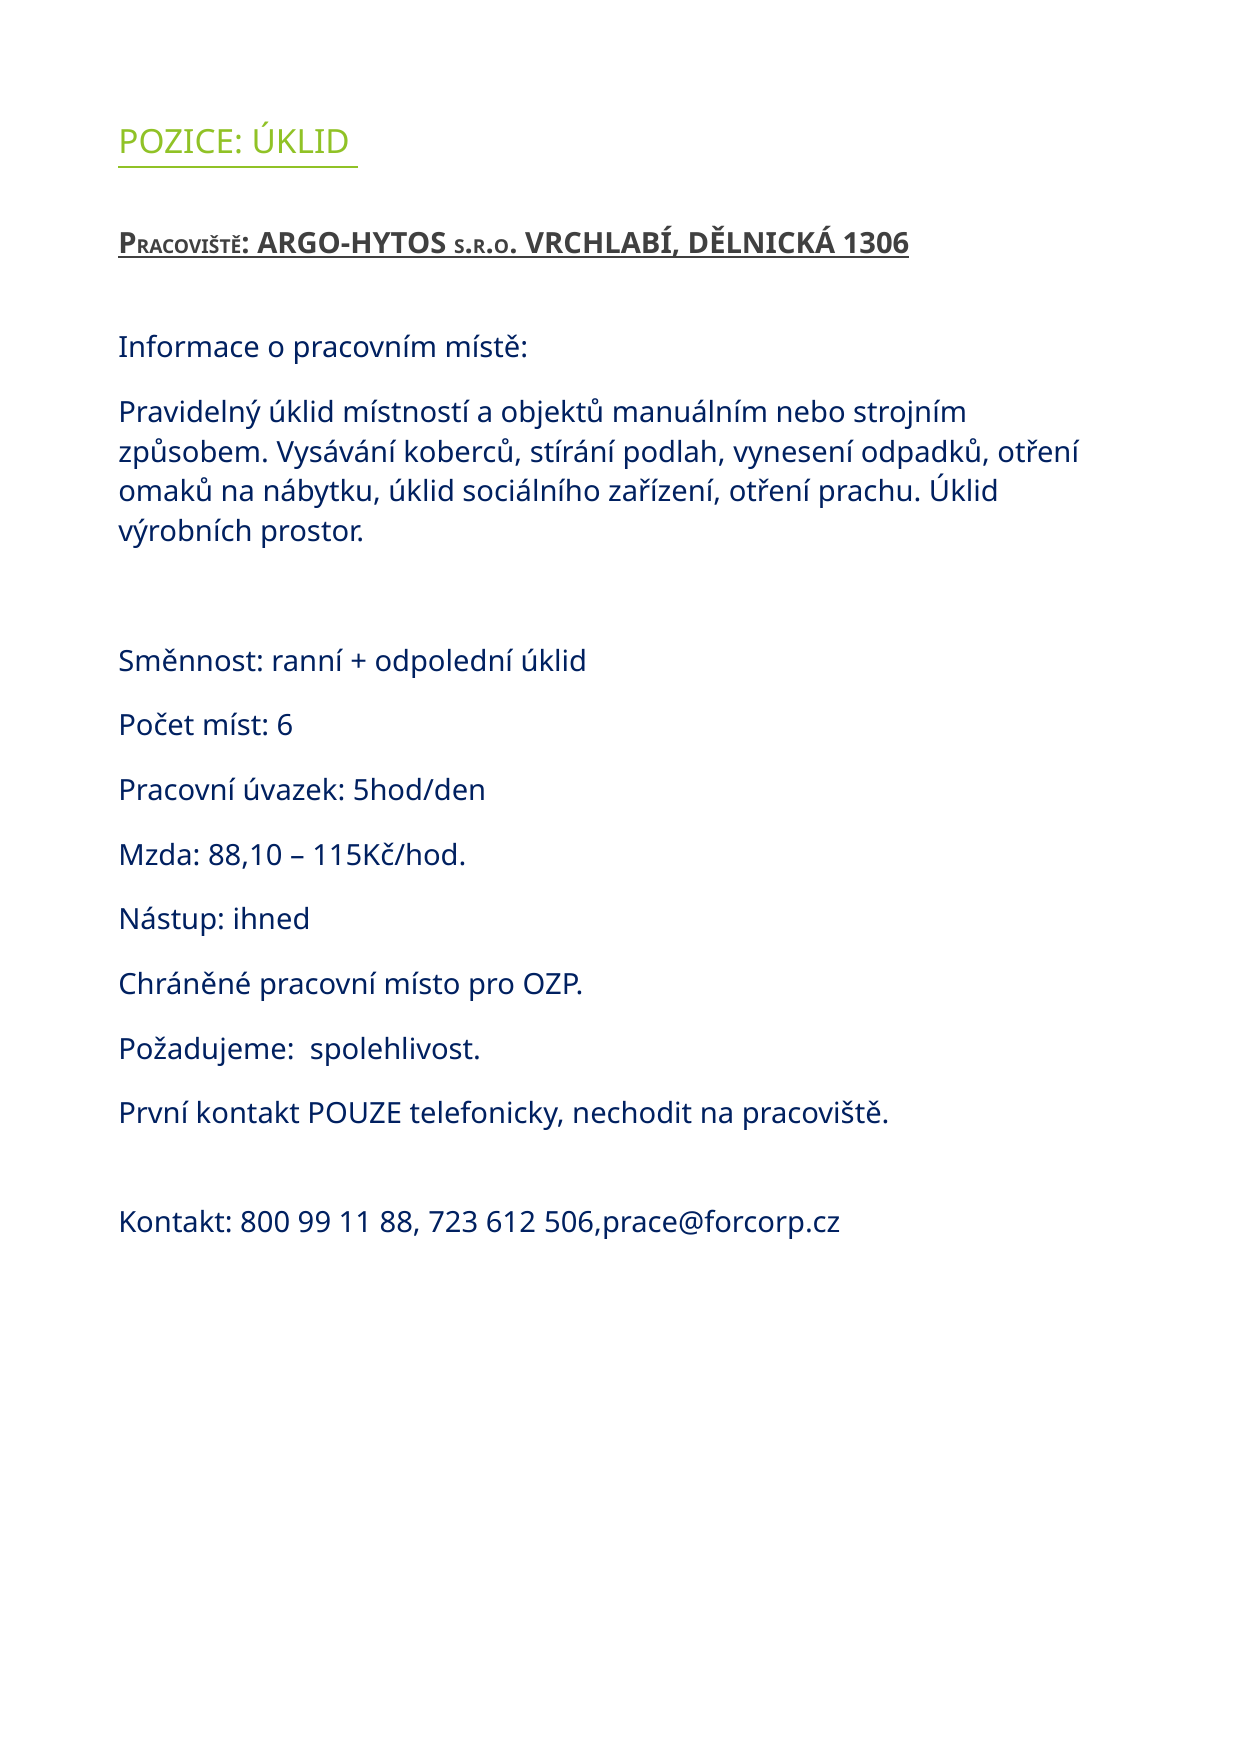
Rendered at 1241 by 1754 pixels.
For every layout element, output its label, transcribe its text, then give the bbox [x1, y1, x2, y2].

text Mzda: 88,10 – 115Kč/hod. [118, 834, 1122, 873]
text Pravidelný úklid místností a objektů manuálním nebo strojním způsobem. Vysávání koberců, stírání podlah, vynesení odpadků, otření omaků na nábytku, úklid sociálního zařízení, otření prachu. Úklid výrobních prostor. [118, 391, 1122, 550]
text Informace o pracovním místě: [118, 327, 1122, 366]
text POZICE: ÚKLID [118, 118, 1122, 168]
text Chráněné pracovní místo pro OZP. [118, 963, 1122, 1003]
text Pracovní úvazek: 5hod/den [118, 769, 1122, 809]
text Kontakt: 800 99 11 88, 723 612 506,prace@forcorp.cz [118, 1201, 1122, 1241]
text Směnnost: ranní + odpolední úklid [118, 640, 1122, 679]
text Nástup: ihned [118, 898, 1122, 938]
text Pracoviště: ARGO-HYTOS s.r.o. VRCHLABÍ, DĚLNICKÁ 1306 [118, 222, 1122, 262]
text První kontakt POUZE telefonicky, nechodit na pracoviště. [118, 1093, 1122, 1132]
text Požadujeme: spolehlivost. [118, 1028, 1122, 1068]
text Počet míst: 6 [118, 704, 1122, 744]
